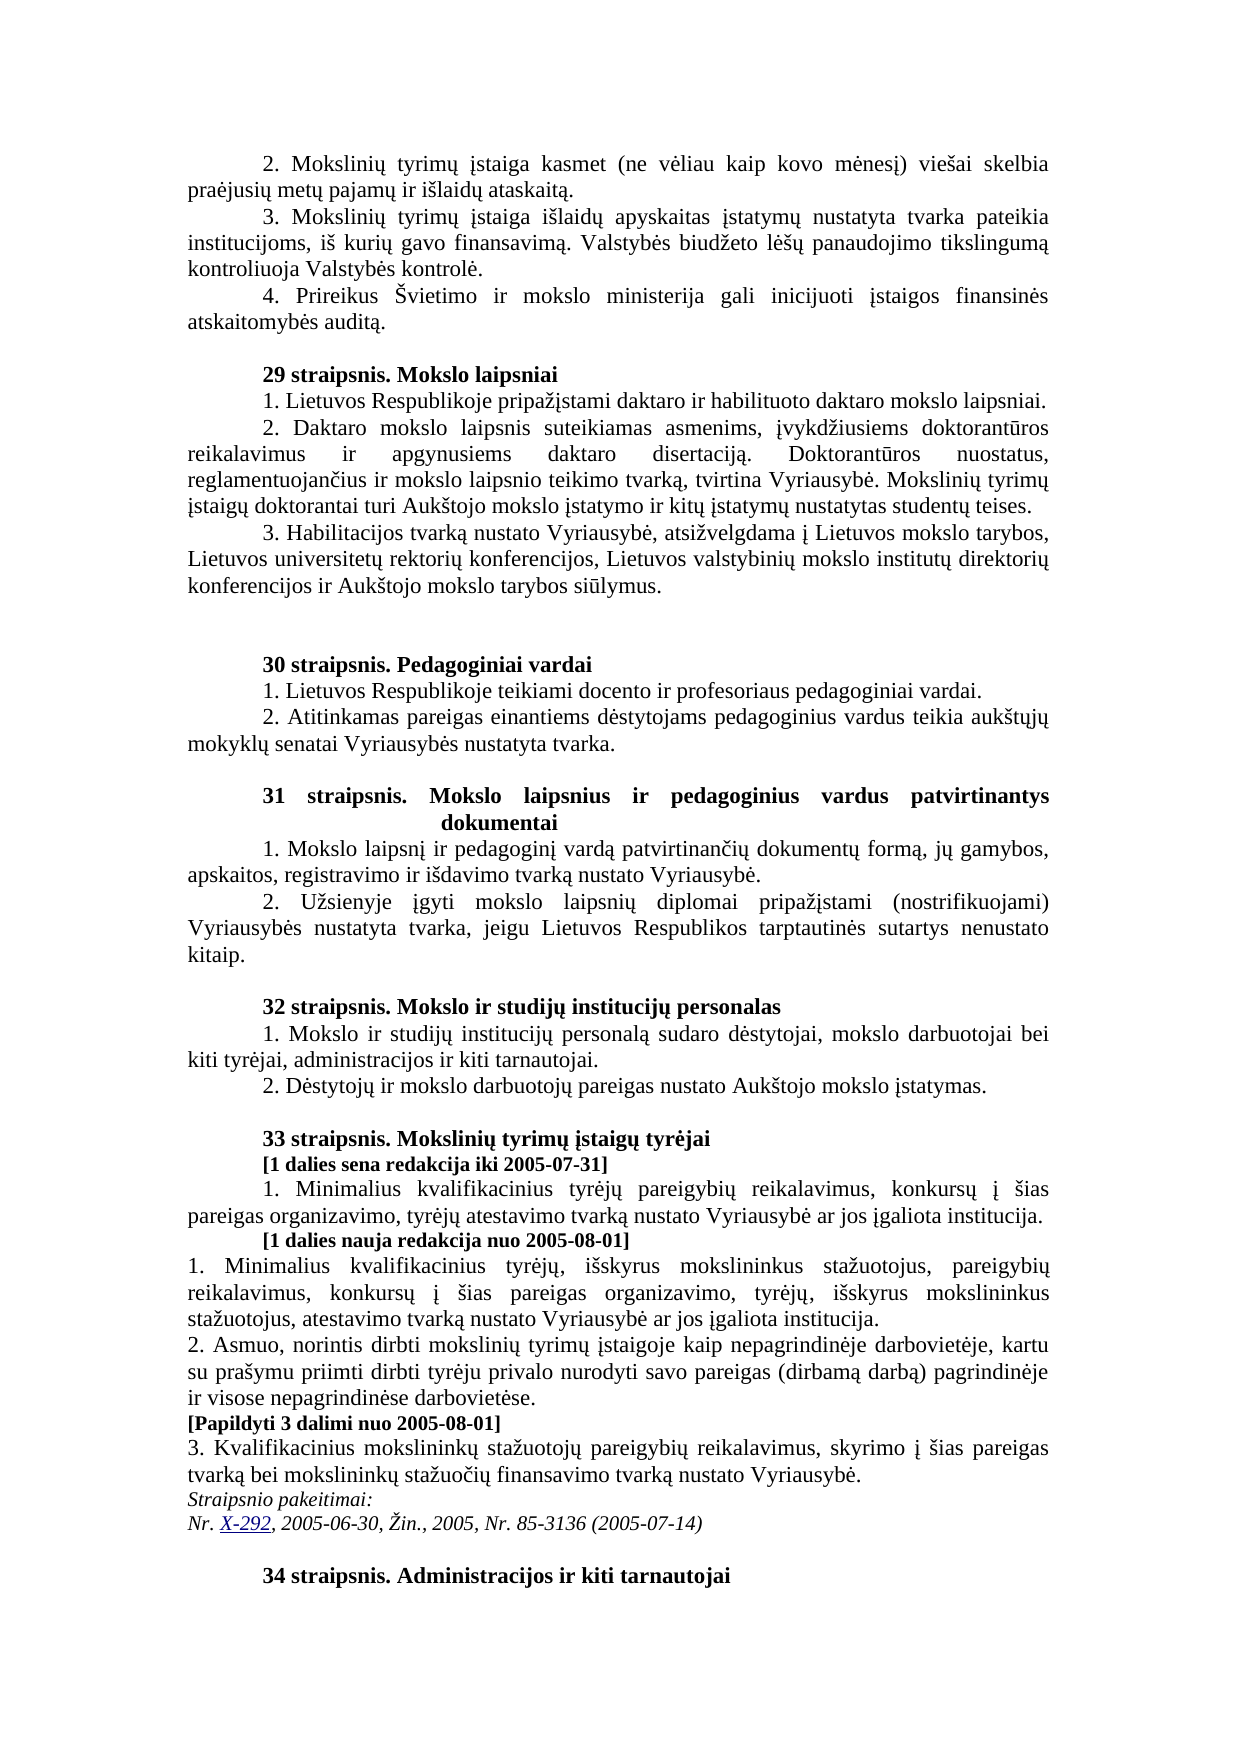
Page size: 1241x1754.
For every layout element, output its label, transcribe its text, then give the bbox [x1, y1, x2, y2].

text 2. Dėstytojų ir mokslo darbuotojų pareigas nustato Aukštojo mokslo įstatymas. [187, 1072, 1050, 1099]
text 3. Habilitacijos tvarką nustato Vyriausybė, atsižvelgdama į Lietuvos mokslo tarybos, Lietuvos universitetų rektorių konferencijos, Lietuvos valstybinių mokslo institutų direktorių konferencijos ir Aukštojo mokslo tarybos siūlymus. [187, 519, 1050, 598]
text 1. Lietuvos Respublikoje teikiami docento ir profesoriaus pedagoginiai vardai. [187, 677, 1050, 703]
text 1. Lietuvos Respublikoje pripažįstami daktaro ir habilituoto daktaro mokslo laipsniai. [187, 387, 1050, 413]
text 2. Užsienyje įgyti mokslo laipsnių diplomai pripažįstami (nostrifikuojami) Vyriausybės nustatyta tvarka, jeigu Lietuvos Respublikos tarptautinės sutartys nenustato kitaip. [187, 888, 1050, 967]
text 32 straipsnis. Mokslo ir studijų institucijų personalas [187, 993, 1050, 1020]
text 2. Asmuo, norintis dirbti mokslinių tyrimų įstaigoje kaip nepagrindinėje darbovietėje, kartu su prašymu priimti dirbti tyrėju privalo nurodyti savo pareigas (dirbamą darbą) pagrindinėje ir visose nepagrindinėse darbovietėse. [187, 1331, 1050, 1410]
text [1 dalies sena redakcija iki 2005-07-31] [187, 1151, 1050, 1176]
text 2. Mokslinių tyrimų įstaiga kasmet (ne vėliau kaip kovo mėnesį) viešai skelbia praėjusių metų pajamų ir išlaidų ataskaitą. [187, 150, 1050, 203]
text Straipsnio pakeitimai: [187, 1487, 1050, 1511]
text 1. Mokslo ir studijų institucijų personalą sudaro dėstytojai, mokslo darbuotojai bei kiti tyrėjai, administracijos ir kiti tarnautojai. [187, 1020, 1050, 1072]
text 1. Mokslo laipsnį ir pedagoginį vardą patvirtinančių dokumentų formą, jų gamybos, apskaitos, registravimo ir išdavimo tvarką nustato Vyriausybė. [187, 835, 1050, 888]
text 3. Mokslinių tyrimų įstaiga išlaidų apyskaitas įstatymų nustatyta tvarka pateikia institucijoms, iš kurių gavo finansavimą. Valstybės biudžeto lėšų panaudojimo tikslingumą kontroliuoja Valstybės kontrolė. [187, 203, 1050, 282]
text 33 straipsnis. Mokslinių tyrimų įstaigų tyrėjai [187, 1125, 1050, 1151]
text 31 straipsnis. Mokslo laipsnius ir pedagoginius vardus patvirtinantys dokumentai [262, 782, 1050, 835]
text 4. Prireikus Švietimo ir mokslo ministerija gali inicijuoti įstaigos finansinės atskaitomybės auditą. [187, 282, 1050, 334]
text 29 straipsnis. Mokslo laipsniai [187, 361, 1050, 387]
text Nr. X-292, 2005-06-30, Žin., 2005, Nr. 85-3136 (2005-07-14) [187, 1511, 1053, 1535]
text 1. Minimalius kvalifikacinius tyrėjų pareigybių reikalavimus, konkursų į šias pareigas organizavimo, tyrėjų atestavimo tvarką nustato Vyriausybė ar jos įgaliota institucija. [187, 1176, 1050, 1228]
text 3. Kvalifikacinius mokslininkų stažuotojų pareigybių reikalavimus, skyrimo į šias pareigas tvarką bei mokslininkų stažuočių finansavimo tvarką nustato Vyriausybė. [187, 1434, 1050, 1487]
text 2. Atitinkamas pareigas einantiems dėstytojams pedagoginius vardus teikia aukštųjų mokyklų senatai Vyriausybės nustatyta tvarka. [187, 703, 1050, 756]
text [Papildyti 3 dalimi nuo 2005-08-01] [187, 1410, 1050, 1434]
text 30 straipsnis. Pedagoginiai vardai [187, 651, 1050, 677]
text 34 straipsnis. Administracijos ir kiti tarnautojai [187, 1562, 1050, 1588]
text 2. Daktaro mokslo laipsnis suteikiamas asmenims, įvykdžiusiems doktorantūros reikalavimus ir apgynusiems daktaro disertaciją. Doktorantūros nuostatus, reglamentuojančius ir mokslo laipsnio teikimo tvarką, tvirtina Vyriausybė. Mokslinių tyrimų įstaigų doktorantai turi Aukštojo mokslo įstatymo ir kitų įstatymų nustatytas studentų teises. [187, 413, 1050, 519]
text [1 dalies nauja redakcija nuo 2005-08-01] [187, 1228, 1050, 1252]
text 1. Minimalius kvalifikacinius tyrėjų, išskyrus mokslininkus stažuotojus, pareigybių reikalavimus, konkursų į šias pareigas organizavimo, tyrėjų, išskyrus mokslininkus stažuotojus, atestavimo tvarką nustato Vyriausybė ar jos įgaliota institucija. [187, 1252, 1050, 1331]
